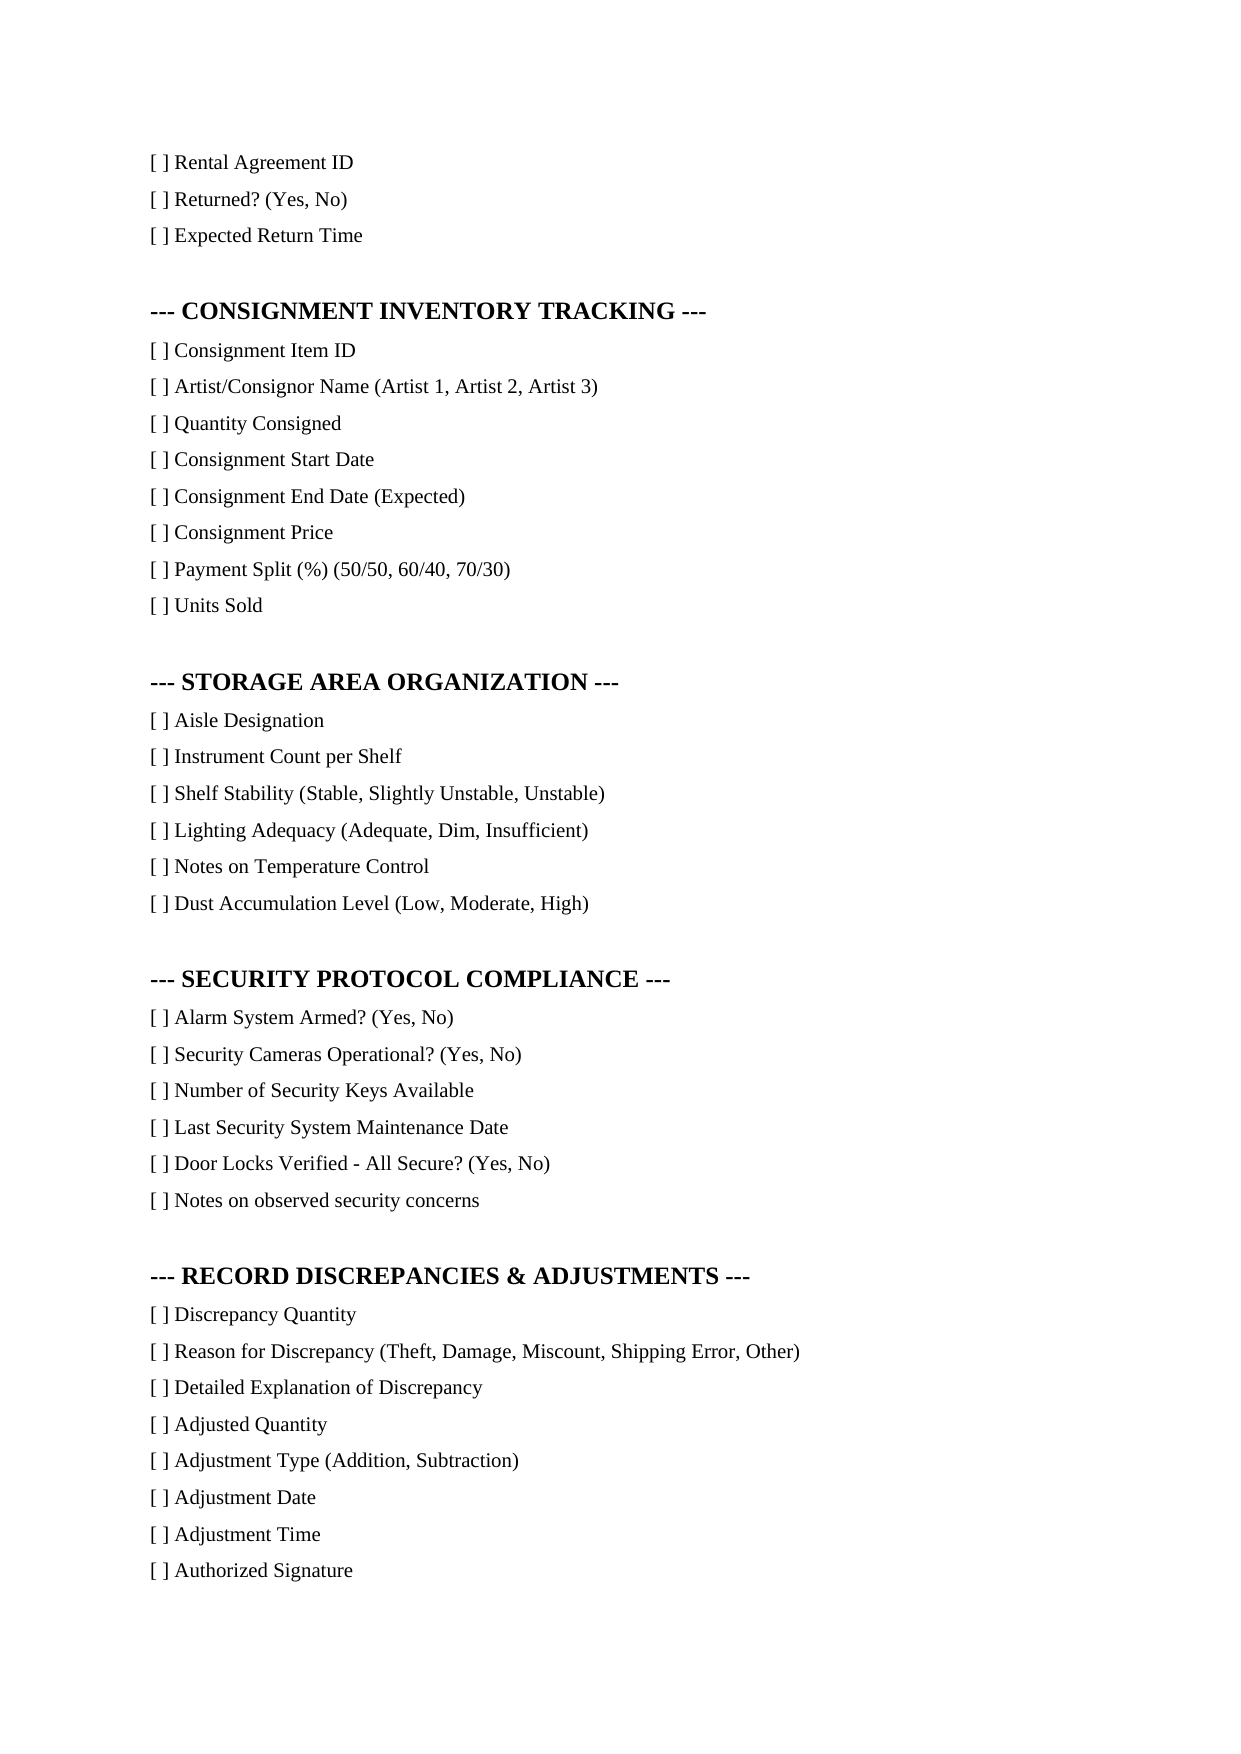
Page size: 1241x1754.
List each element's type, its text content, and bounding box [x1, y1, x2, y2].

text [ ] Number of Security Keys Available [150, 1078, 1090, 1102]
text [ ] Alarm System Armed? (Yes, No) [150, 1005, 1090, 1029]
text [ ] Rental Agreement ID [150, 150, 1090, 174]
text [ ] Security Cameras Operational? (Yes, No) [150, 1042, 1090, 1066]
text --- CONSIGNMENT INVENTORY TRACKING --- [150, 296, 1090, 325]
text [ ] Payment Split (%) (50/50, 60/40, 70/30) [150, 557, 1090, 581]
text [ ] Aisle Designation [150, 708, 1090, 732]
text [ ] Reason for Discrepancy (Theft, Damage, Miscount, Shipping Error, Other) [150, 1339, 1090, 1363]
text [ ] Artist/Consignor Name (Artist 1, Artist 2, Artist 3) [150, 374, 1090, 398]
text [ ] Units Sold [150, 593, 1090, 617]
text --- SECURITY PROTOCOL COMPLIANCE --- [150, 964, 1090, 992]
text [ ] Discrepancy Quantity [150, 1302, 1090, 1326]
text [ ] Notes on observed security concerns [150, 1188, 1090, 1212]
text [ ] Returned? (Yes, No) [150, 187, 1090, 211]
text [ ] Instrument Count per Shelf [150, 744, 1090, 768]
text --- STORAGE AREA ORGANIZATION --- [150, 667, 1090, 695]
text [ ] Adjustment Type (Addition, Subtraction) [150, 1448, 1090, 1472]
text [ ] Adjustment Date [150, 1485, 1090, 1509]
text [ ] Detailed Explanation of Discrepancy [150, 1375, 1090, 1399]
text [ ] Lighting Adequacy (Adequate, Dim, Insufficient) [150, 817, 1090, 842]
text [ ] Shelf Stability (Stable, Slightly Unstable, Unstable) [150, 781, 1090, 805]
text [ ] Last Security System Maintenance Date [150, 1115, 1090, 1139]
text --- RECORD DISCREPANCIES & ADJUSTMENTS --- [150, 1261, 1090, 1290]
text [ ] Adjusted Quantity [150, 1412, 1090, 1436]
text [ ] Expected Return Time [150, 223, 1090, 247]
text [ ] Adjustment Time [150, 1522, 1090, 1546]
text [ ] Quantity Consigned [150, 411, 1090, 435]
text [ ] Consignment Start Date [150, 447, 1090, 471]
text [ ] Consignment Item ID [150, 337, 1090, 362]
text [ ] Consignment End Date (Expected) [150, 484, 1090, 508]
text [ ] Authorized Signature [150, 1558, 1090, 1582]
text [ ] Notes on Temperature Control [150, 854, 1090, 878]
text [ ] Dust Accumulation Level (Low, Moderate, High) [150, 891, 1090, 915]
text [ ] Consignment Price [150, 520, 1090, 544]
text [ ] Door Locks Verified - All Secure? (Yes, No) [150, 1151, 1090, 1175]
